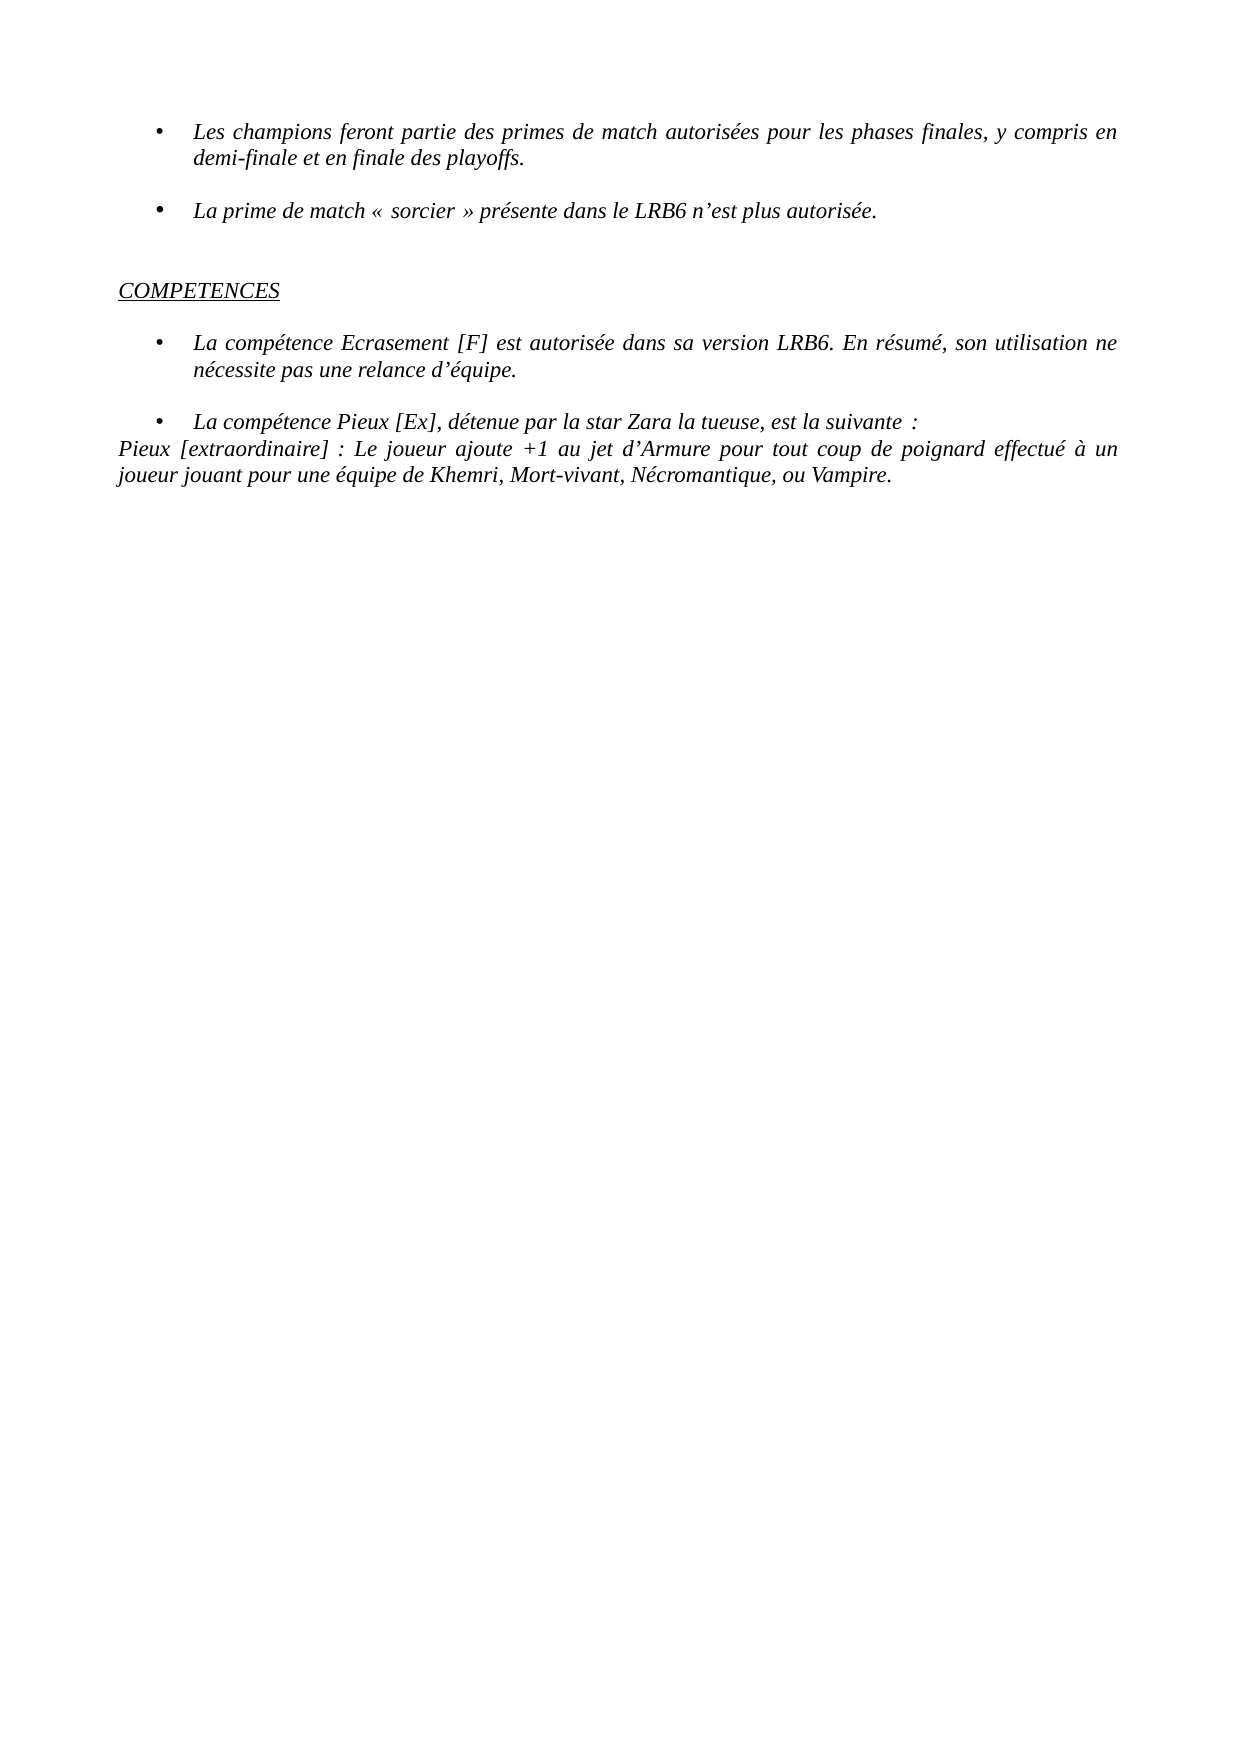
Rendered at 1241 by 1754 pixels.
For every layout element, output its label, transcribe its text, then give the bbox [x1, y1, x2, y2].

list Les champions feront partie des primes de match autorisées pour les phases finales, y compris en demi-finale et en finale des playoffs. [156, 118, 1122, 171]
list La compétence Pieux [Ex], détenue par la star Zara la tueuse, est la suivante : [156, 408, 1122, 435]
list La compétence Ecrasement [F] est autorisée dans sa version LRB6. En résumé, son utilisation ne nécessite pas une relance d’équipe. [156, 329, 1122, 382]
list La prime de match « sorcier » présente dans le LRB6 n’est plus autorisée. [156, 197, 1122, 224]
text COMPETENCES [118, 277, 1122, 303]
text Pieux [extraordinaire] : Le joueur ajoute +1 au jet d’Armure pour tout coup de poignard effectué à un joueur jouant pour une équipe de Khemri, Mort-vivant, Nécromantique, ou Vampire. [118, 435, 1122, 487]
